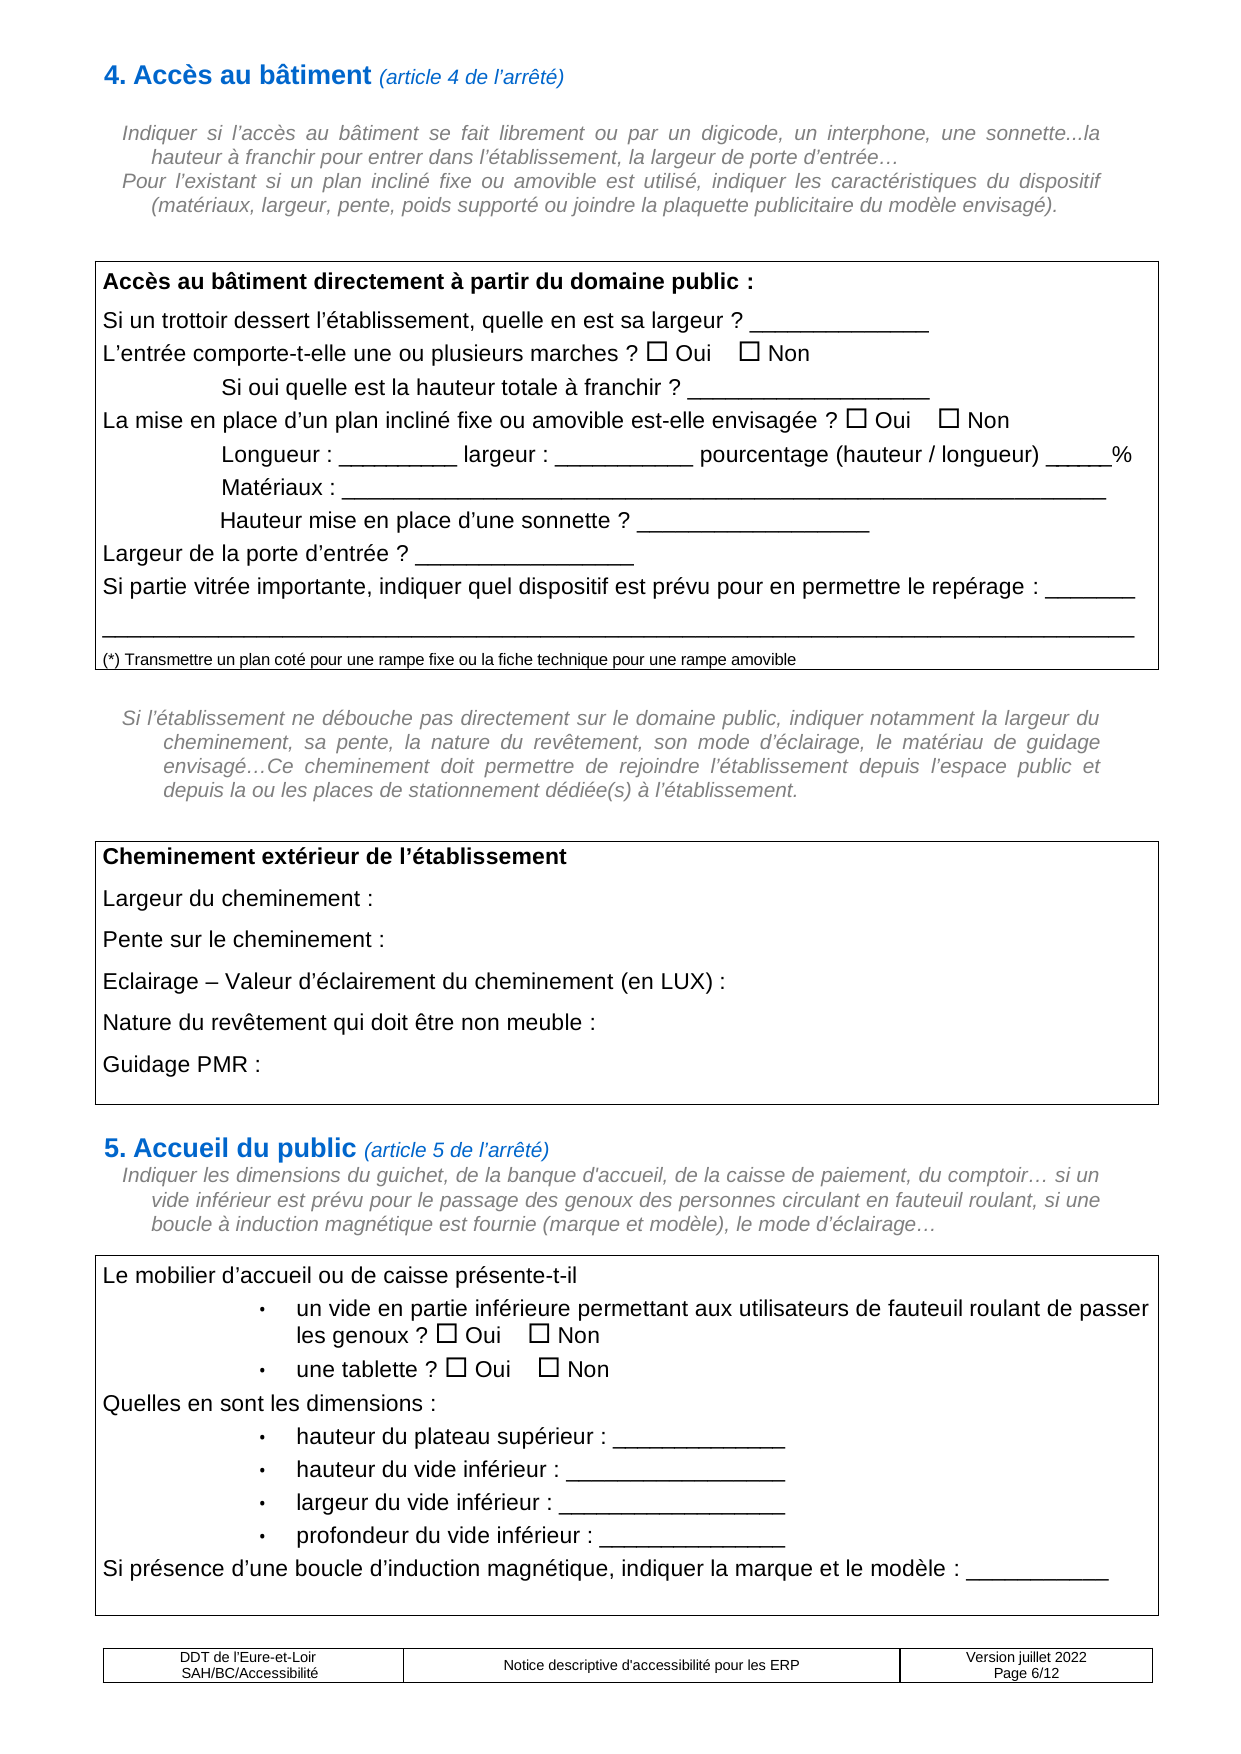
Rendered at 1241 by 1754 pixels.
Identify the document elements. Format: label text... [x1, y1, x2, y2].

list Accès au bâtiment (article 4 de l’arrêté) [104, 59, 1162, 90]
text Si l’établissement ne débouche pas directement sur le domaine public, indiquer notamment la largeur du cheminement, sa pente, la nature du revêtement, son mode d’éclairage, le matériau de guidage envisagé…Ce cheminement doit permettre de rejoindre l’établissement depuis l’espace public et depuis la ou les places de stationnement dédiée(s) à l’établissement. [122, 706, 1103, 802]
table_header Le mobilier d’accueil ou de caisse présente-t-il un vide en partie inférieure permettant aux utilisateurs de fauteuil roulant de passer les genoux ?  Oui  Non une tablette ?  Oui  Non Quelles en sont les dimensions : hauteur du plateau supérieur : hauteur du vide inférieur : largeur du vide inférieur : profondeur du vide inférieur : Si présence d’une boucle d’induction magnétique, indiquer la marque et le modèle : [96, 1256, 1158, 1615]
table_header Cheminement extérieur de l’établissement Largeur du cheminement : Pente sur le cheminement : Eclairage – Valeur d’éclairement du cheminement (en LUX) : Nature du revêtement qui doit être non meuble : Guidage PMR : [96, 842, 1158, 1104]
text Pour l’existant si un plan incliné fixe ou amovible est utilisé, indiquer les caractéristiques du dispositif (matériaux, largeur, pente, poids supporté ou joindre la plaquette publicitaire du modèle envisagé). [122, 169, 1103, 217]
text Indiquer si l’accès au bâtiment se fait librement ou par un digicode, un interphone, une sonnette...la hauteur à franchir pour entrer dans l’établissement, la largeur de porte d’entrée… [122, 121, 1103, 169]
text Indiquer les dimensions du guichet, de la banque d'accueil, de la caisse de paiement, du comptoir… si un vide inférieur est prévu pour le passage des genoux des personnes circulant en fauteuil roulant, si une boucle à induction magnétique est fournie (marque et modèle), le mode d’éclairage… [122, 1163, 1103, 1236]
table_header Accès au bâtiment directement à partir du domaine public : Si un trottoir dessert l’établissement, quelle en est sa largeur ? L’entrée comporte-t-elle une ou plusieurs marches ?  Oui  Non Si oui quelle est la hauteur totale à franchir ? La mise en place d’un plan incliné fixe ou amovible est-elle envisagée ?  Oui  Non Longueur : largeur : pourcentage (hauteur / longueur) % Matériaux : Hauteur mise en place d’une sonnette ? Largeur de la porte d’entrée ? Si partie vitrée importante, indiquer quel dispositif est prévu pour en permettre le repérage : (*) Transmettre un plan coté pour une rampe fixe ou la fiche technique pour une rampe amovible [96, 262, 1158, 669]
list Accueil du public (article 5 de l’arrêté) [104, 1132, 1162, 1163]
